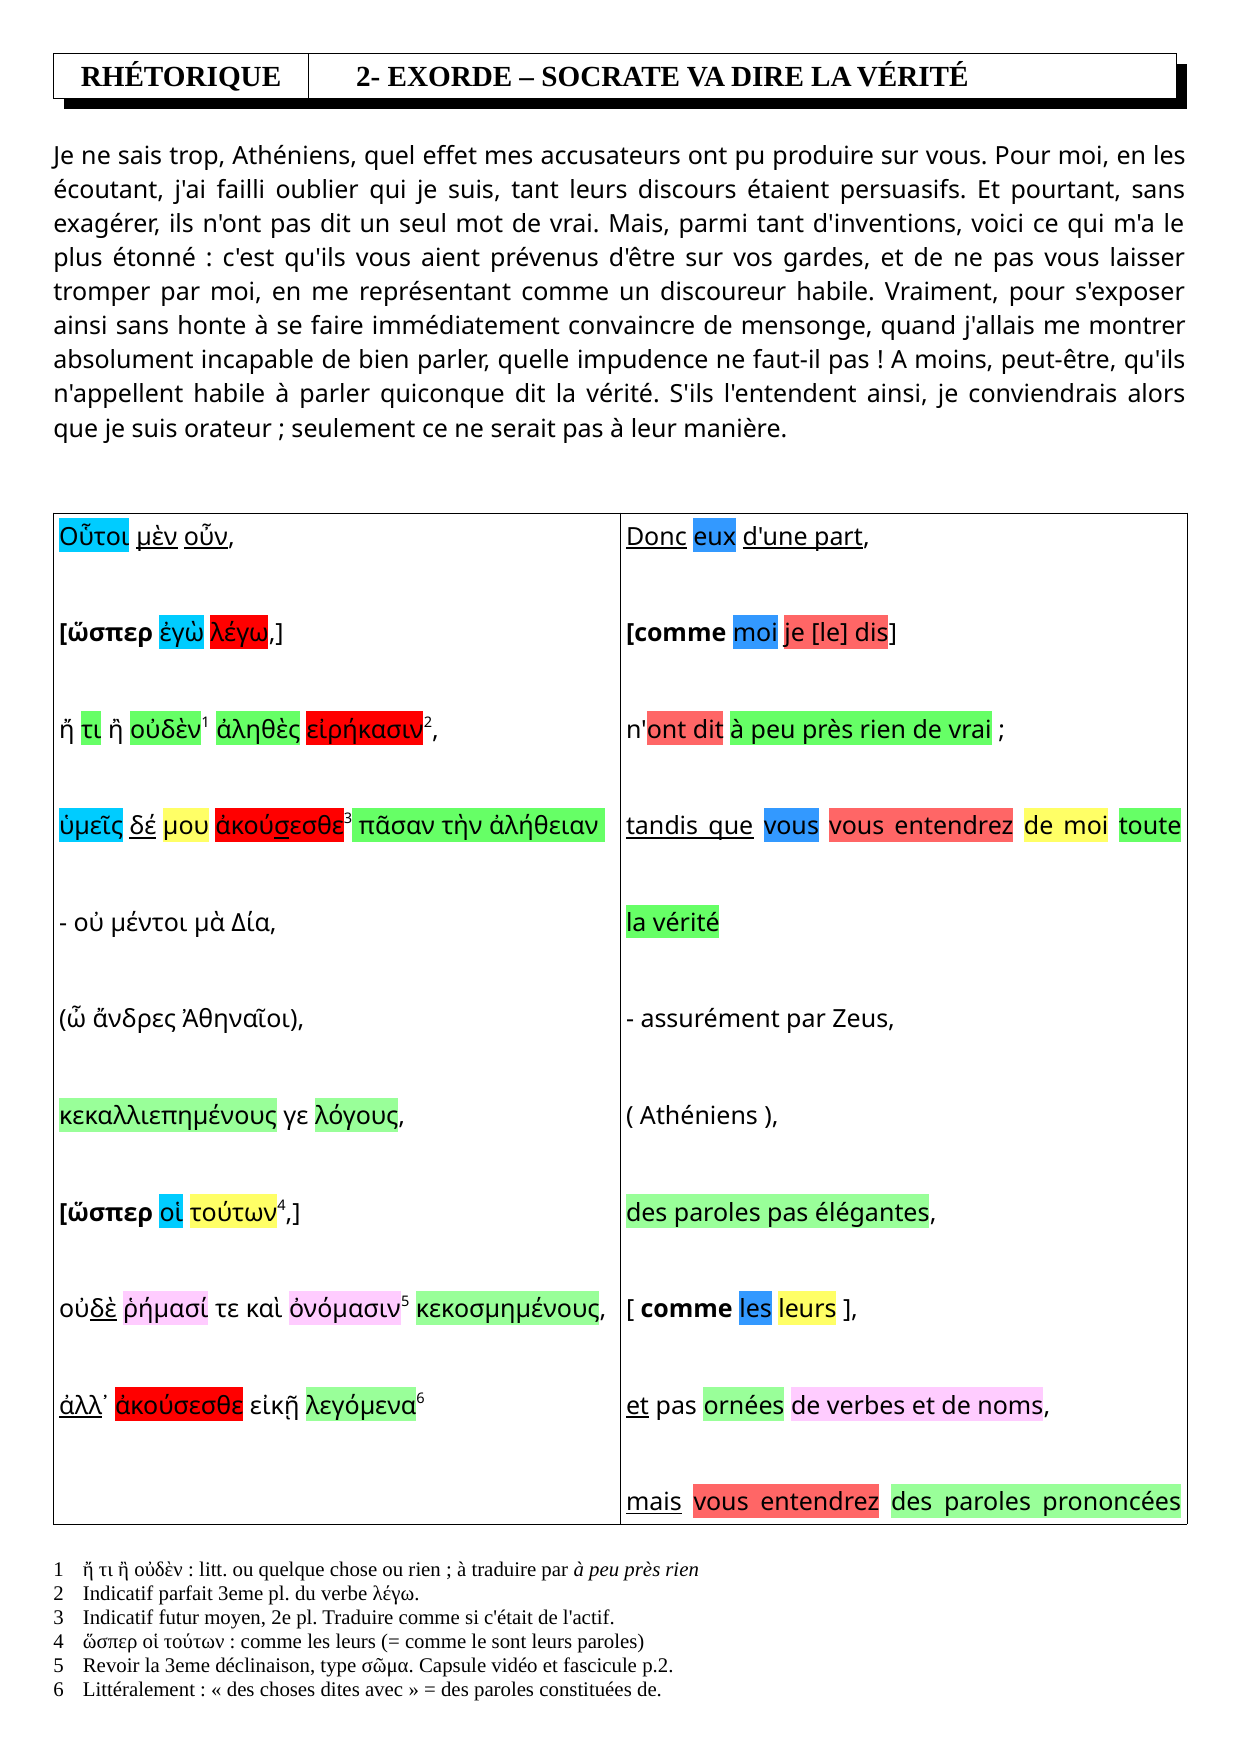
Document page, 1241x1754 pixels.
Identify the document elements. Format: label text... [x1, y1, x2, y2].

table_header 2- exorde – socrate va dire la vérité [309, 54, 1176, 98]
table_header Donc eux d'une part, [comme moi je [le] dis] n'ont dit à peu près rien de vrai ; tandis que vous vous entendrez de moi toute la vérité - assurément par Zeus, ( Athéniens ), des paroles pas élégantes, [ comme les leurs ], et pas ornées de verbes et de noms, mais vous entendrez des paroles prononcées [621, 514, 1187, 1524]
table_header Rhétorique [54, 54, 308, 98]
table_header Οὗτοι μὲν οὖν, [ὥσπερ ἐγὼ λέγω,] ἤ τι ἢ οὐδὲν ἀληθὲς εἰρήκασιν, ὑμεῖς δέ μου ἀκούσεσθε πᾶσαν τὴν ἀλήθειαν - οὐ μέντοι μὰ Δία, (ὦ ἄνδρες Ἀθηναῖοι), κεκαλλιεπημένους γε λόγους, [ὥσπερ οἱ τούτων,] οὐδὲ ῥήμασί τε καὶ ὀνόμασιν κεκοσμημένους, ἀλλ᾽ ἀκούσεσθε εἰκῇ λεγόμενα τοῖς ἐπιτυχοῦσιν ὀνόμασιν - πιστεύω γὰρ [δίκαια εἶναι [ἃ λέγω.] ] [54, 514, 620, 1524]
text Je ne sais trop, Athéniens, quel effet mes accusateurs ont pu produire sur vous. Pour moi, en les écoutant, j'ai failli oublier qui je suis, tant leurs discours étaient persuasifs. Et pourtant, sans exagérer, ils n'ont pas dit un seul mot de vrai. Mais, parmi tant d'inventions, voici ce qui m'a le plus étonné : c'est qu'ils vous aient prévenus d'être sur vos gardes, et de ne pas vous laisser tromper par moi, en me représentant comme un discoureur habile. Vraiment, pour s'exposer ainsi sans honte à se faire immédiatement convaincre de mensonge, quand j'allais me montrer absolument incapable de bien parler, quelle impudence ne faut-il pas ! A moins, peut-être, qu'ils n'appellent habile à parler quiconque dit la vérité. S'ils l'entendent ainsi, je conviendrais alors que je suis orateur ; seulement ce ne serait pas à leur manière. [53, 138, 1187, 444]
